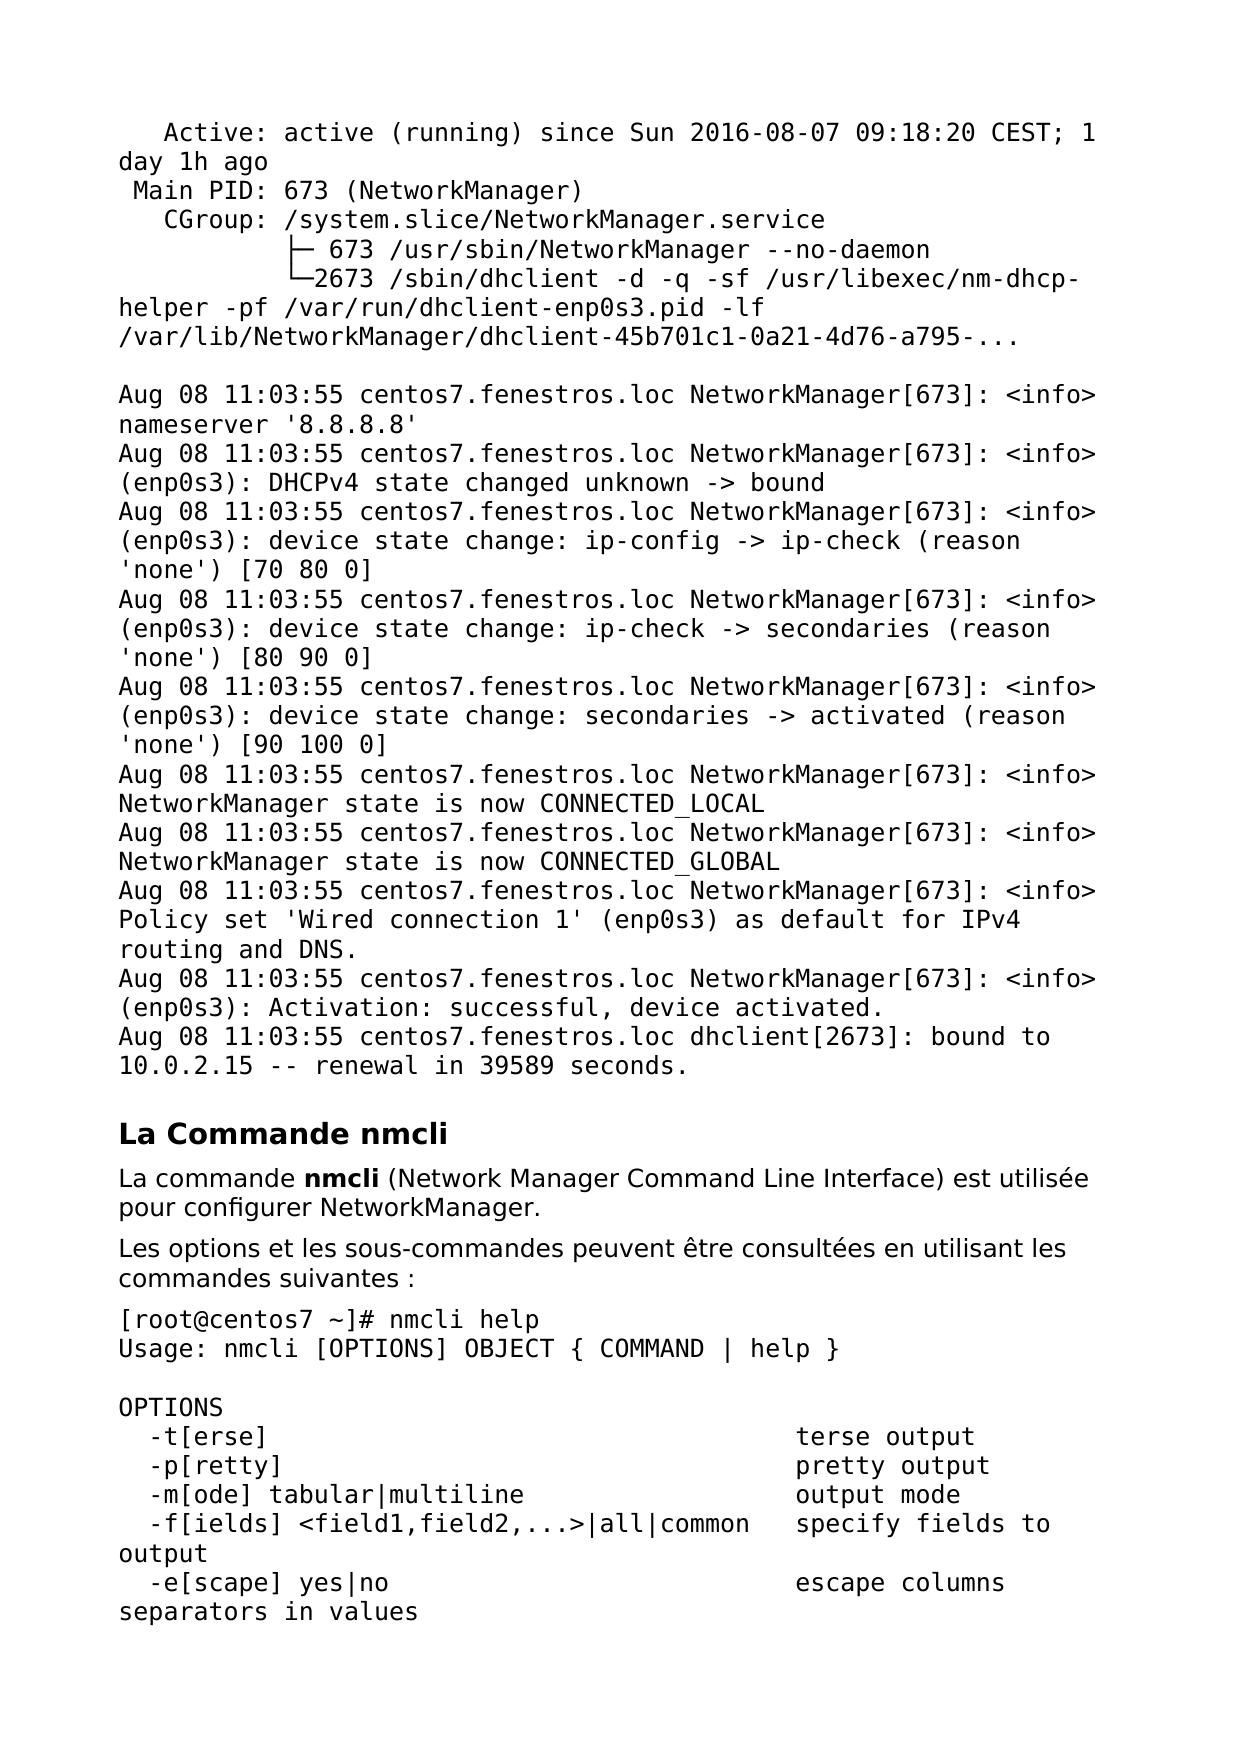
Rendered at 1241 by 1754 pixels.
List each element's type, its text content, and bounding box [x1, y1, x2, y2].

subtitle La Commande nmcli [118, 1117, 1122, 1151]
text La commande nmcli (Network Manager Command Line Interface) est utilisée pour configurer NetworkManager. [118, 1164, 1122, 1222]
text Les options et les sous-commandes peuvent être consultées en utilisant les commandes suivantes : [118, 1235, 1122, 1293]
text Active: active (running) since Sun 2016-08-07 09:18:20 CEST; 1 day 1h ago Main PID: 673 (NetworkManager) CGroup: /system.slice/NetworkManager.service ├─ 673 /usr/sbin/NetworkManager --no-daemon └─2673 /sbin/dhclient -d -q -sf /usr/libexec/nm-dhcp-helper -pf /var/run/dhclient-enp0s3.pid -lf /var/lib/NetworkManager/dhclient-45b701c1-0a21-4d76-a795-... Aug 08 11:03:55 centos7.fenestros.loc NetworkManager[673]: <info> nameserver '8.8.8.8' Aug 08 11:03:55 centos7.fenestros.loc NetworkManager[673]: <info> (enp0s3): DHCPv4 state changed unknown -> bound Aug 08 11:03:55 centos7.fenestros.loc NetworkManager[673]: <info> (enp0s3): device state change: ip-config -> ip-check (reason 'none') [70 80 0] Aug 08 11:03:55 centos7.fenestros.loc NetworkManager[673]: <info> (enp0s3): device state change: ip-check -> secondaries (reason 'none') [80 90 0] Aug 08 11:03:55 centos7.fenestros.loc NetworkManager[673]: <info> (enp0s3): device state change: secondaries -> activated (reason 'none') [90 100 0] Aug 08 11:03:55 centos7.fenestros.loc NetworkManager[673]: <info> NetworkManager state is now CONNECTED_LOCAL Aug 08 11:03:55 centos7.fenestros.loc NetworkManager[673]: <info> NetworkManager state is now CONNECTED_GLOBAL Aug 08 11:03:55 centos7.fenestros.loc NetworkManager[673]: <info> Policy set 'Wired connection 1' (enp0s3) as default for IPv4 routing and DNS. Aug 08 11:03:55 centos7.fenestros.loc NetworkManager[673]: <info> (enp0s3): Activation: successful, device activated. Aug 08 11:03:55 centos7.fenestros.loc dhclient[2673]: bound to 10.0.2.15 -- renewal in 39589 seconds. [118, 118, 1122, 1081]
text [root@centos7 ~]# nmcli help Usage: nmcli [OPTIONS] OBJECT { COMMAND | help } OPTIONS -t[erse] terse output -p[retty] pretty output -m[ode] tabular|multiline output mode -f[ields] <field1,field2,...>|all|common specify fields to output -e[scape] yes|no escape columns separators in values [118, 1306, 1122, 1626]
